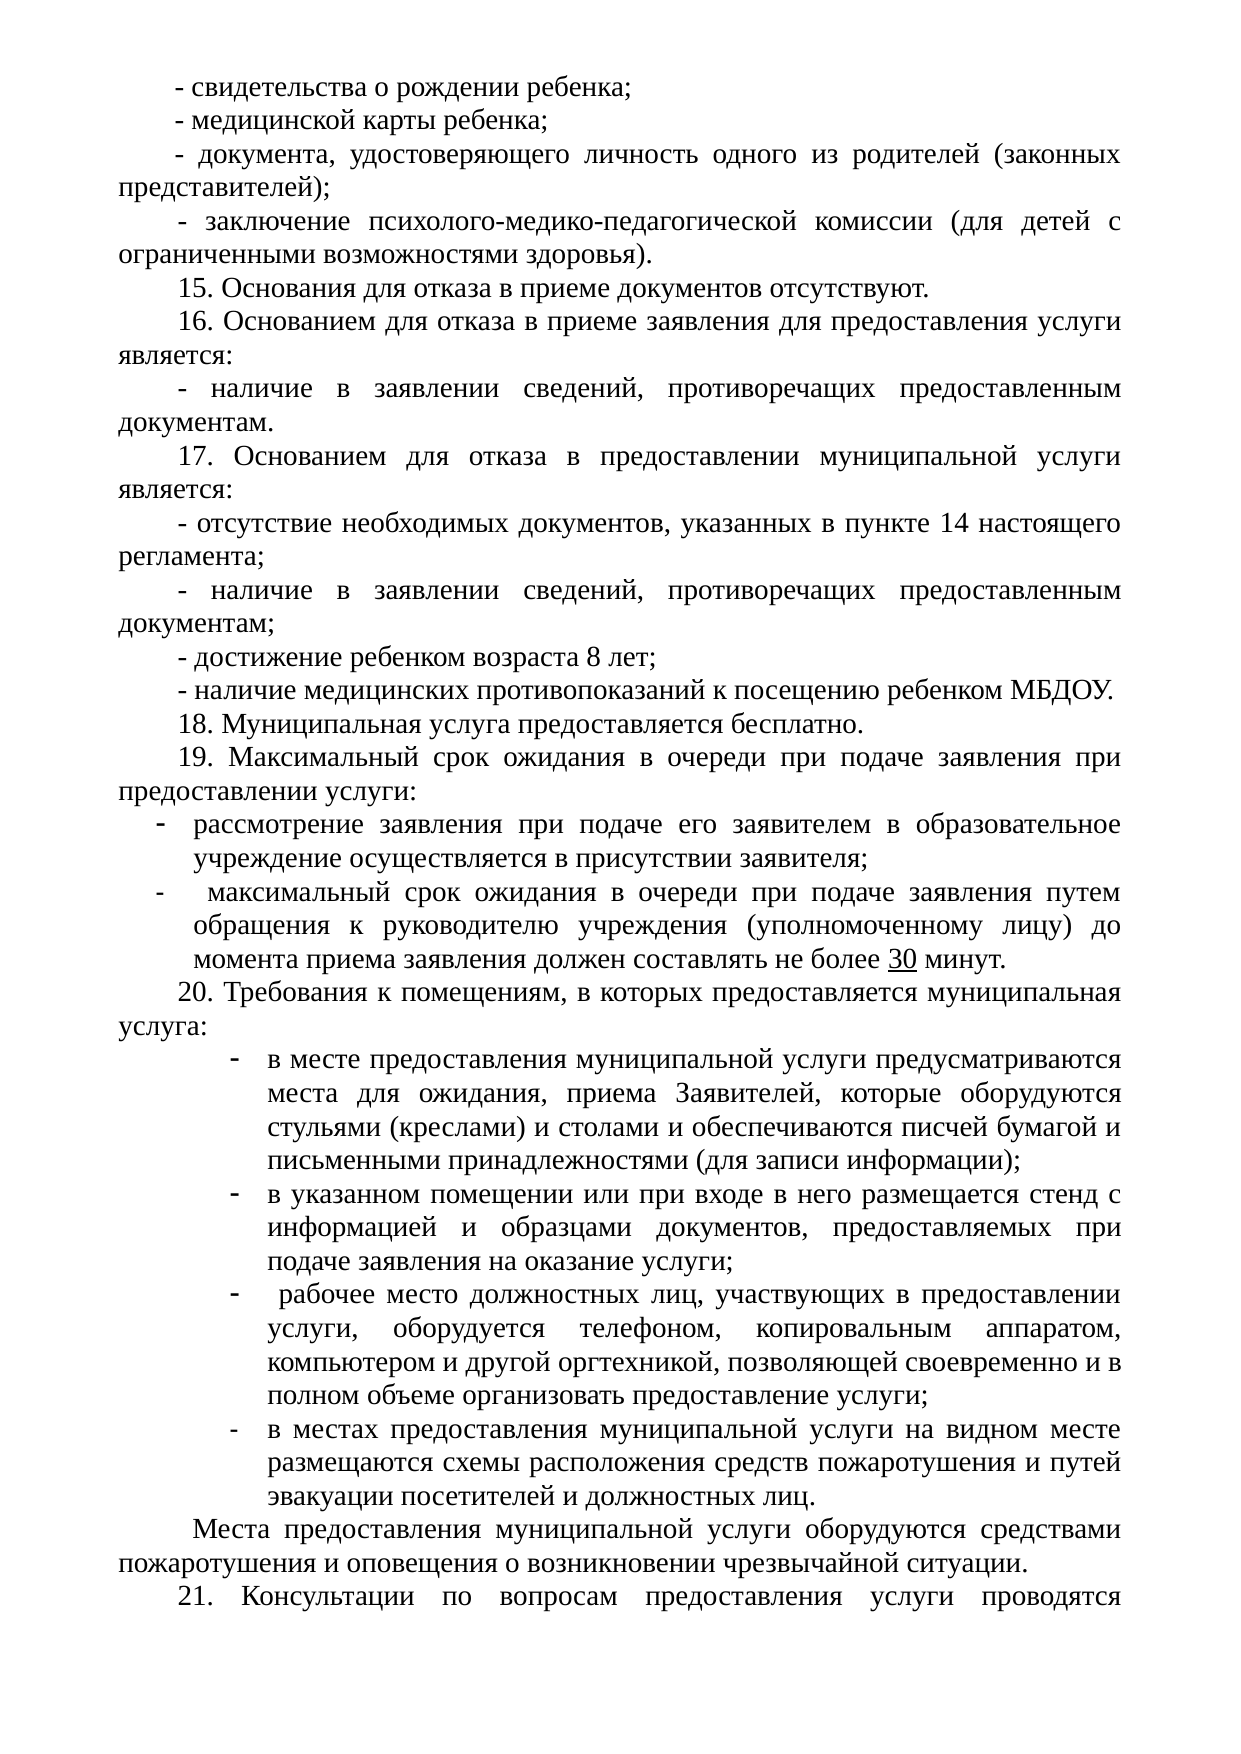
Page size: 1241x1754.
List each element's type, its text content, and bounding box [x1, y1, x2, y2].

text 18. Муниципальная услуга предоставляется бесплатно. [118, 706, 1122, 739]
text - документа, удостоверяющего личность одного из родителей (законных представителей); [118, 136, 1122, 203]
text Места предоставления муниципальной услуги оборудуются средствами пожаротушения и оповещения о возникновении чрезвычайной ситуации. [118, 1511, 1122, 1578]
text - отсутствие необходимых документов, указанных в пункте 14 настоящего регламента; [118, 505, 1122, 572]
list максимальный срок ожидания в очереди при подаче заявления путем обращения к руководителю учреждения (уполномоченному лицу) до момента приема заявления должен составлять не более 30 минут. [156, 874, 1122, 974]
text 20. Требования к помещениям, в которых предоставляется муниципальная услуга: [118, 974, 1122, 1042]
text 16. Основанием для отказа в приеме заявления для предоставления услуги является: [118, 303, 1122, 371]
text - медицинской карты ребенка; [118, 102, 1122, 136]
text - свидетельства о рождении ребенка; [118, 69, 1122, 102]
text - наличие в заявлении сведений, противоречащих предоставленным документам; [118, 572, 1122, 639]
text - наличие медицинских противопоказаний к посещению ребенком МБДОУ. [118, 672, 1122, 706]
list в месте предоставления муниципальной услуги предусматриваются места для ожидания, приема Заявителей, которые оборудуются стульями (креслами) и столами и обеспечиваются писчей бумагой и письменными принадлежностями (для записи информации); [229, 1042, 1122, 1176]
text - заключение психолого-медико-педагогической комиссии (для детей с ограниченными возможностями здоровья). [118, 203, 1122, 270]
text 17. Основанием для отказа в предоставлении муниципальной услуги является: [118, 438, 1122, 505]
list рассмотрение заявления при подаче его заявителем в образовательное учреждение осуществляется в присутствии заявителя; [156, 807, 1122, 874]
text - достижение ребенком возраста 8 лет; [118, 639, 1122, 672]
text - наличие в заявлении сведений, противоречащих предоставленным документам. [118, 371, 1122, 438]
list в указанном помещении или при входе в него размещается стенд с информацией и образцами документов, предоставляемых при подаче заявления на оказание услуги; [229, 1176, 1122, 1277]
text 21. Консультации по вопросам предоставления услуги проводятся [118, 1578, 1122, 1612]
list рабочее место должностных лиц, участвующих в предоставлении услуги, оборудуется телефоном, копировальным аппаратом, компьютером и другой оргтехникой, позволяющей своевременно и в полном объеме организовать предоставление услуги; [229, 1277, 1122, 1411]
list в местах предоставления муниципальной услуги на видном месте размещаются схемы расположения средств пожаротушения и путей эвакуации посетителей и должностных лиц. [229, 1411, 1122, 1511]
text 15. Основания для отказа в приеме документов отсутствуют. [118, 270, 1122, 303]
text 19. Максимальный срок ожидания в очереди при подаче заявления при предоставлении услуги: [118, 739, 1122, 807]
